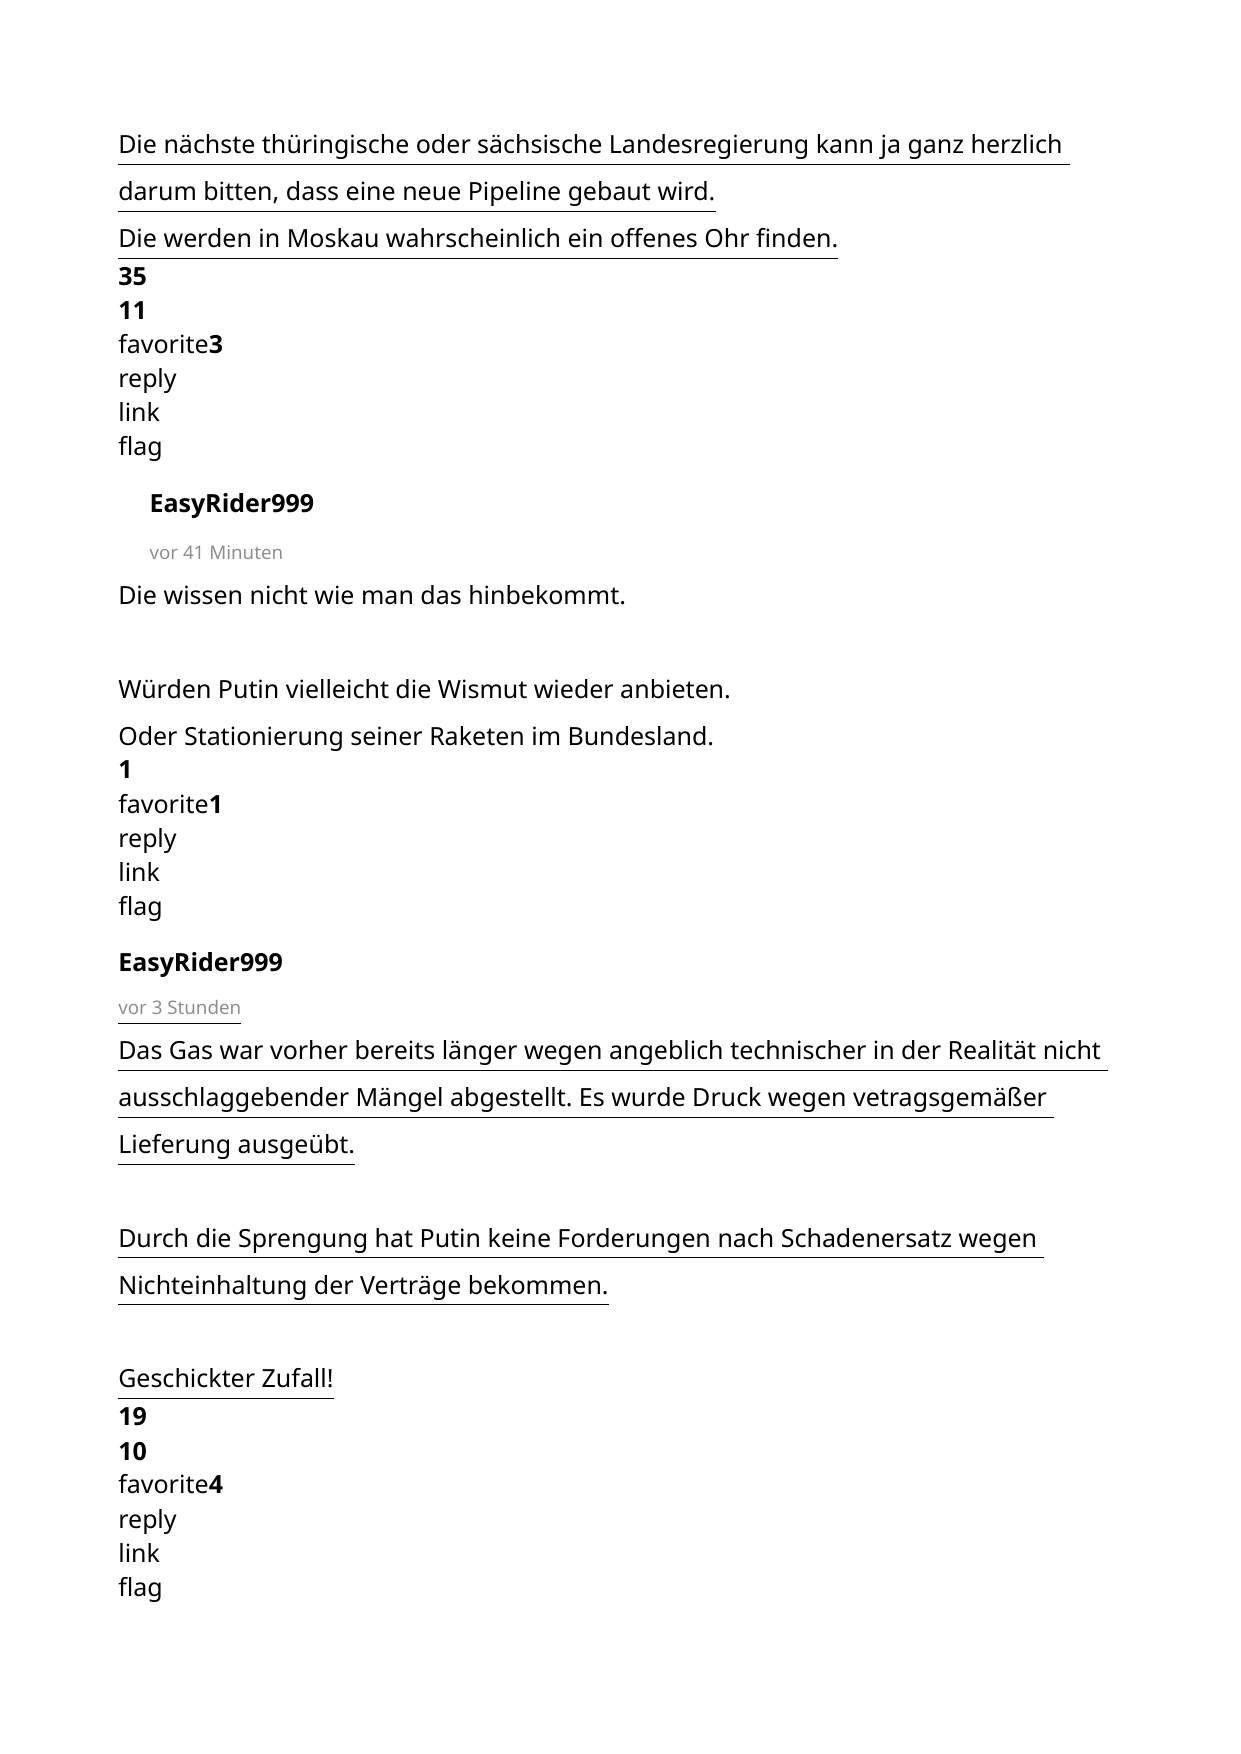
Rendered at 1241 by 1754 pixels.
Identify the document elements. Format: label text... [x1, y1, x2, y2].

text link [118, 1535, 1122, 1569]
text favorite1 [118, 786, 1122, 820]
text link [118, 395, 1122, 429]
text 19 [118, 1399, 1122, 1433]
text vor 3 Stunden [118, 994, 1122, 1024]
text 35 [118, 259, 1122, 293]
text reply [118, 361, 1122, 395]
text reply [118, 820, 1122, 854]
text Die wissen nicht wie man das hinbekommt. Würden Putin vielleicht die Wismut wieder anbieten. Oder Stationierung seiner Raketen im Bundesland. [118, 565, 1122, 752]
text Die nächste thüringische oder sächsische Landesregierung kann ja ganz herzlich darum bitten, dass eine neue Pipeline gebaut wird. Die werden in Moskau wahrscheinlich ein offenes Ohr finden. [118, 118, 1122, 259]
text flag [118, 1569, 1122, 1603]
text favorite4 [118, 1467, 1122, 1501]
text EasyRider999 [149, 479, 1114, 519]
text 1 [118, 752, 1122, 786]
text 11 [118, 293, 1122, 327]
text flag [118, 888, 1122, 922]
text reply [118, 1501, 1122, 1535]
text vor 41 Minuten [149, 535, 1122, 565]
text link [118, 854, 1122, 888]
text Das Gas war vorher bereits länger wegen angeblich technischer in der Realität nicht ausschlaggebender Mängel abgestellt. Es wurde Druck wegen vetragsgemäßer Lieferung ausgeübt. Durch die Sprengung hat Putin keine Forderungen nach Schadenersatz wegen Nichteinhaltung der Verträge bekommen. Geschickter Zufall! [118, 1024, 1122, 1399]
text EasyRider999 [118, 938, 1114, 979]
text flag [118, 429, 1122, 463]
text 10 [118, 1433, 1122, 1467]
text favorite3 [118, 327, 1122, 361]
